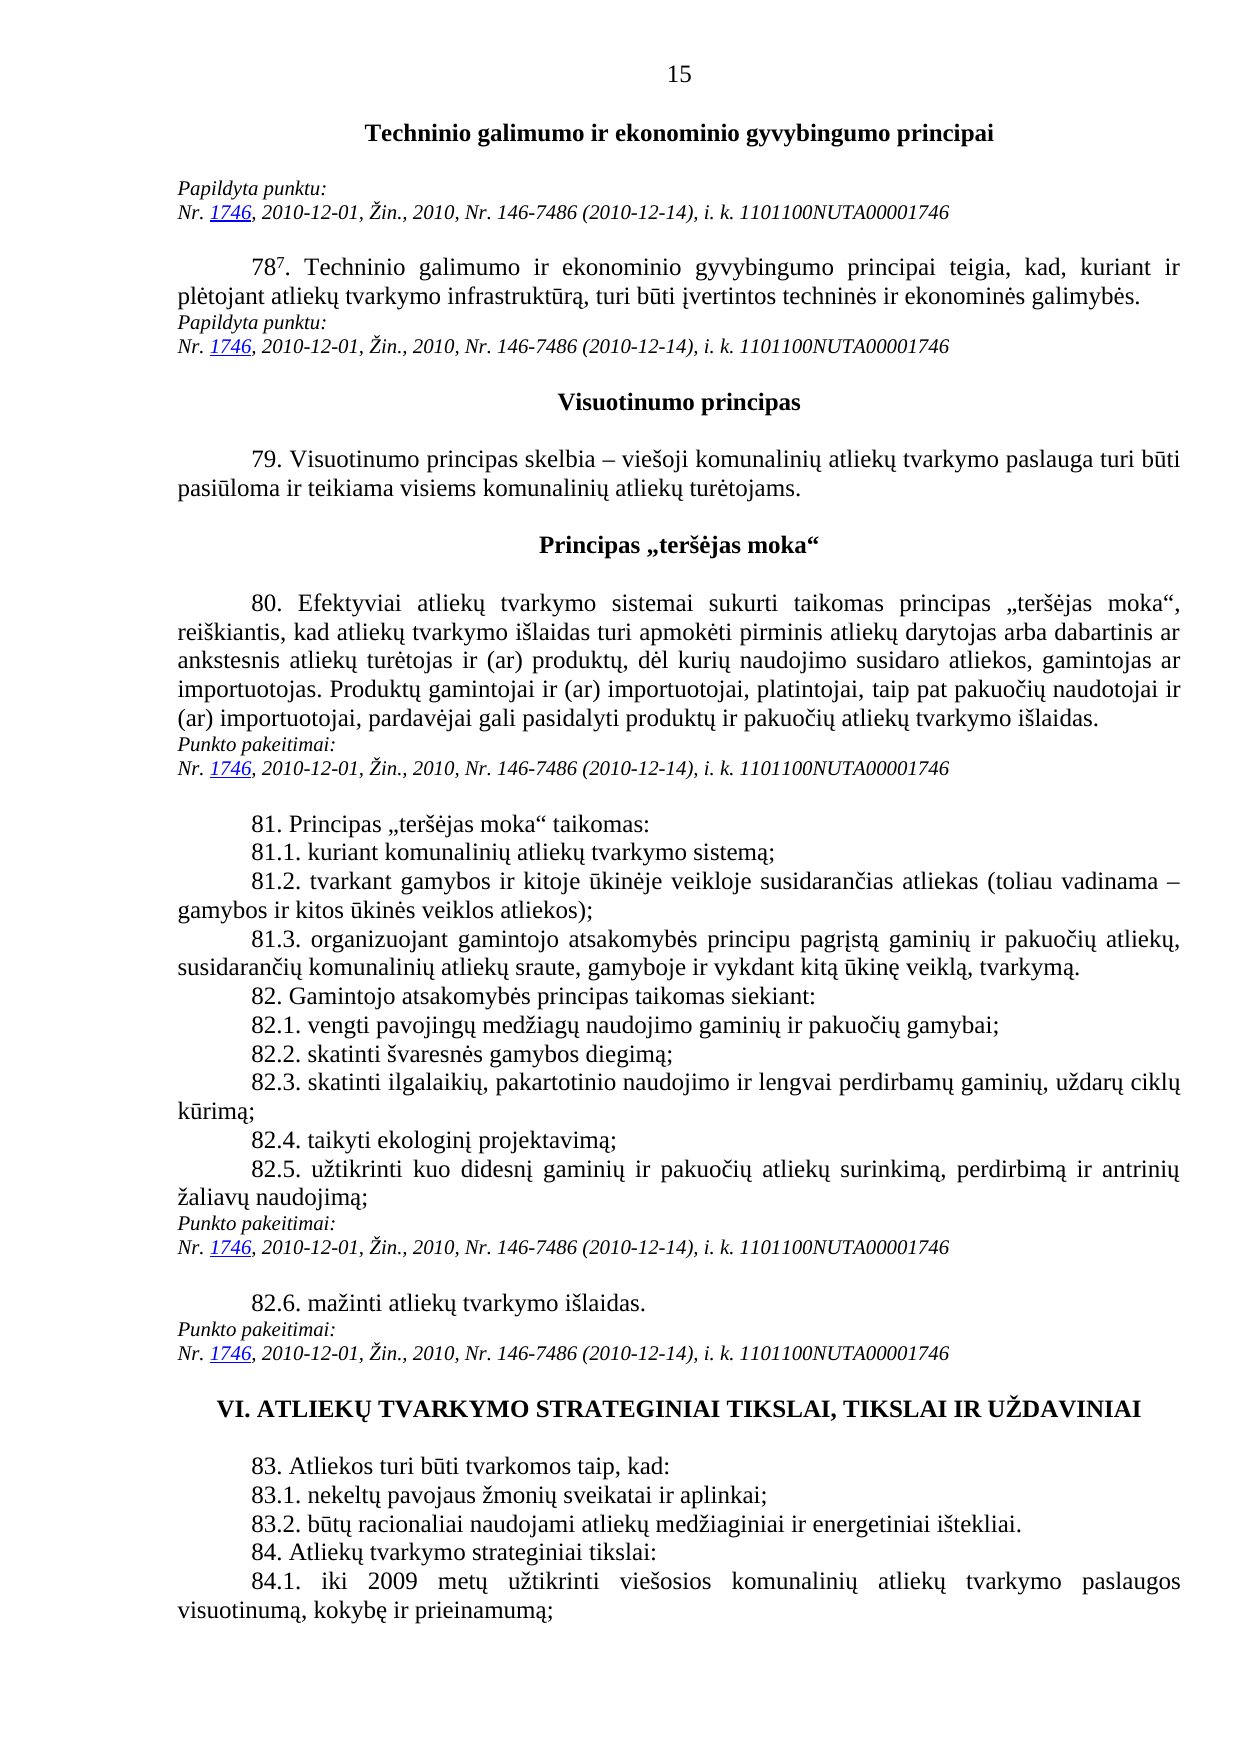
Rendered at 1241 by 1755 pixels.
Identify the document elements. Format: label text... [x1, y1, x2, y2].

text 82.2. skatinti švaresnės gamybos diegimą; [177, 1039, 1181, 1067]
text 82.1. vengti pavojingų medžiagų naudojimo gaminių ir pakuočių gamybai; [177, 1010, 1181, 1039]
text 82.3. skatinti ilgalaikių, pakartotinio naudojimo ir lengvai perdirbamų gaminių, uždarų ciklų kūrimą; [177, 1067, 1181, 1125]
text 79. Visuotinumo principas skelbia – viešoji komunalinių atliekų tvarkymo paslauga turi būti pasiūloma ir teikiama visiems komunalinių atliekų turėtojams. [177, 444, 1181, 502]
text Nr. 1746, 2010-12-01, Žin., 2010, Nr. 146-7486 (2010-12-14), i. k. 1101100NUTA00001746 [177, 1235, 1181, 1259]
text Punkto pakeitimai: [177, 732, 1181, 756]
text Nr. 1746, 2010-12-01, Žin., 2010, Nr. 146-7486 (2010-12-14), i. k. 1101100NUTA00001746 [177, 334, 1181, 358]
text 84.1. iki 2009 metų užtikrinti viešosios komunalinių atliekų tvarkymo paslaugos visuotinumą, kokybę ir prieinamumą; [177, 1566, 1181, 1624]
text 82.5. užtikrinti kuo didesnį gaminių ir pakuočių atliekų surinkimą, perdirbimą ir antrinių žaliavų naudojimą; [177, 1154, 1181, 1211]
text Nr. 1746, 2010-12-01, Žin., 2010, Nr. 146-7486 (2010-12-14), i. k. 1101100NUTA00001746 [177, 200, 1181, 224]
text 82.4. taikyti ekologinį projektavimą; [177, 1125, 1181, 1154]
text Papildyta punktu: [177, 176, 1181, 200]
text 787. Techninio galimumo ir ekonominio gyvybingumo principai teigia, kad, kuriant ir plėtojant atliekų tvarkymo infrastruktūrą, turi būti įvertintos techninės ir ekonominės galimybės. [177, 252, 1181, 310]
text 81.1. kuriant komunalinių atliekų tvarkymo sistemą; [177, 837, 1181, 866]
text Papildyta punktu: [177, 310, 1181, 334]
text 82. Gamintojo atsakomybės principas taikomas siekiant: [177, 981, 1181, 1010]
text 83.2. būtų racionaliai naudojami atliekų medžiaginiai ir energetiniai ištekliai. [177, 1509, 1181, 1537]
text 83. Atliekos turi būti tvarkomos taip, kad: [177, 1451, 1181, 1480]
text Punkto pakeitimai: [177, 1317, 1181, 1341]
text VI. ATLIEKŲ TVARKYMO STRATEGINIAI TIKSLAI, TIKSLAI IR UŽDAVINIAI [177, 1394, 1181, 1422]
text Punkto pakeitimai: [177, 1211, 1181, 1235]
text 84. Atliekų tvarkymo strateginiai tikslai: [177, 1537, 1181, 1566]
text Nr. 1746, 2010-12-01, Žin., 2010, Nr. 146-7486 (2010-12-14), i. k. 1101100NUTA00001746 [177, 1341, 1181, 1365]
text Nr. 1746, 2010-12-01, Žin., 2010, Nr. 146-7486 (2010-12-14), i. k. 1101100NUTA00001746 [177, 756, 1181, 780]
text 81.2. tvarkant gamybos ir kitoje ūkinėje veikloje susidarančias atliekas (toliau vadinama – gamybos ir kitos ūkinės veiklos atliekos); [177, 866, 1181, 924]
text Principas „teršėjas moka“ [177, 531, 1181, 559]
text Techninio galimumo ir ekonominio gyvybingumo principai [177, 118, 1181, 147]
text 82.6. mažinti atliekų tvarkymo išlaidas. [177, 1288, 1181, 1317]
text Visuotinumo principas [177, 387, 1181, 416]
text 81.3. organizuojant gamintojo atsakomybės principu pagrįstą gaminių ir pakuočių atliekų, susidarančių komunalinių atliekų sraute, gamyboje ir vykdant kitą ūkinę veiklą, tvarkymą. [177, 924, 1181, 981]
text 83.1. nekeltų pavojaus žmonių sveikatai ir aplinkai; [177, 1480, 1181, 1509]
text 80. Efektyviai atliekų tvarkymo sistemai sukurti taikomas principas „teršėjas moka“, reiškiantis, kad atliekų tvarkymo išlaidas turi apmokėti pirminis atliekų darytojas arba dabartinis ar ankstesnis atliekų turėtojas ir (ar) produktų, dėl kurių naudojimo susidaro atliekos, gamintojas ar importuotojas. Produktų gamintojai ir (ar) importuotojai, platintojai, taip pat pakuočių naudotojai ir (ar) importuotojai, pardavėjai gali pasidalyti produktų ir pakuočių atliekų tvarkymo išlaidas. [177, 588, 1181, 732]
text 81. Principas „teršėjas moka“ taikomas: [177, 809, 1181, 837]
